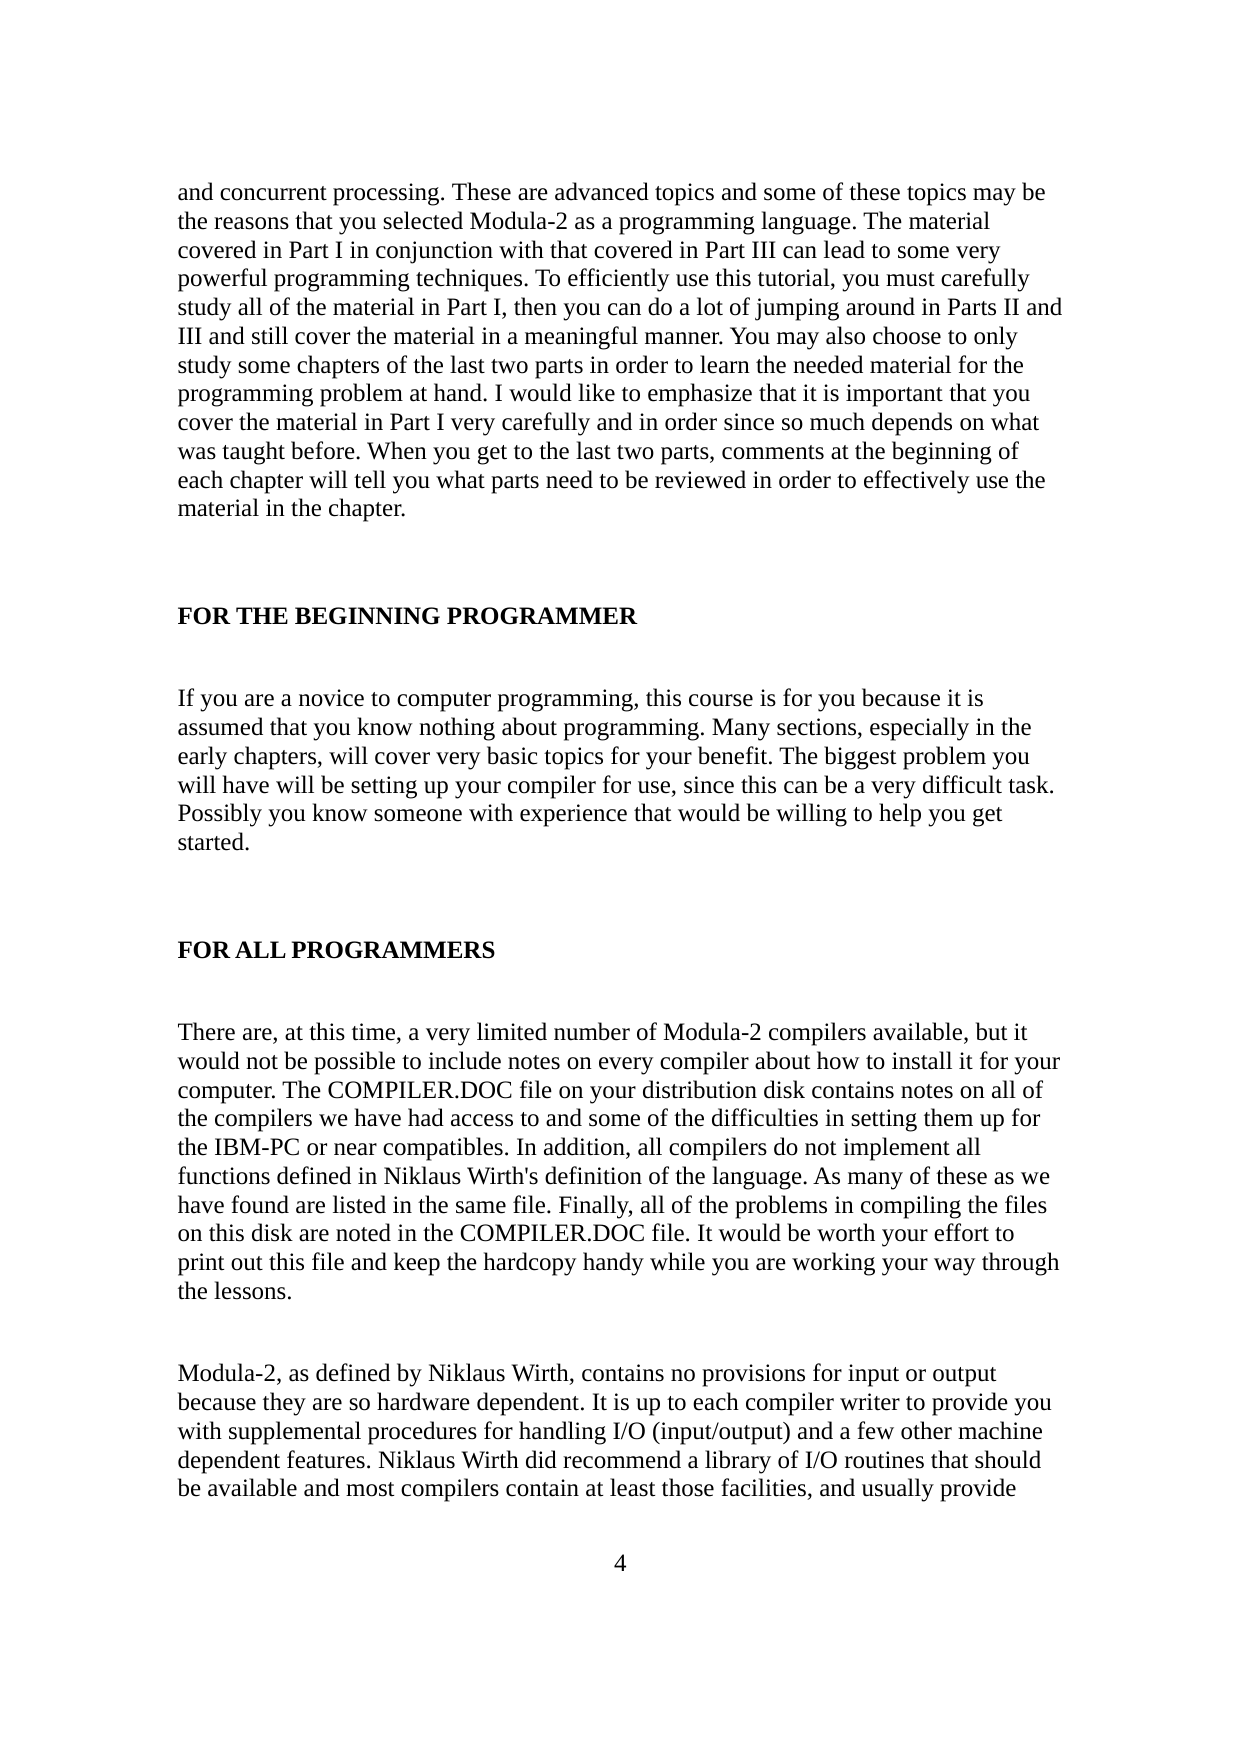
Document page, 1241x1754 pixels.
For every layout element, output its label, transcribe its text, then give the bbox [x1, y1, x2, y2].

text There are, at this time, a very limited number of Modula-2 compilers available, but it would not be possible to include notes on every compiler about how to install it for your computer. The COMPILER.DOC file on your distribution disk contains notes on all of the compilers we have had access to and some of the difficulties in setting them up for the IBM-PC or near compatibles. In addition, all compilers do not implement all functions defined in Niklaus Wirth's definition of the language. As many of these as we have found are listed in the same file. Finally, all of the problems in compiling the files on this disk are noted in the COMPILER.DOC file. It would be worth your effort to print out this file and keep the hardcopy handy while you are working your way through the lessons. [177, 1017, 1063, 1305]
subtitle FOR ALL PROGRAMMERS [177, 935, 1063, 963]
text If you are a novice to computer programming, this course is for you because it is assumed that you know nothing about programming. Many sections, especially in the early chapters, will cover very basic topics for your benefit. The biggest problem you will have will be setting up your compiler for use, since this can be a very difficult task. Possibly you know someone with experience that would be willing to help you get started. [177, 683, 1063, 856]
subtitle FOR THE BEGINNING PROGRAMMER [177, 601, 1063, 630]
text and concurrent processing. These are advanced topics and some of these topics may be the reasons that you selected Modula-2 as a programming language. The material covered in Part I in conjunction with that covered in Part III can lead to some very powerful programming techniques. To efficiently use this tutorial, you must carefully study all of the material in Part I, then you can do a lot of jumping around in Parts II and III and still cover the material in a meaningful manner. You may also choose to only study some chapters of the last two parts in order to learn the needed material for the programming problem at hand. I would like to emphasize that it is important that you cover the material in Part I very carefully and in order since so much depends on what was taught before. When you get to the last two parts, comments at the beginning of each chapter will tell you what parts need to be reviewed in order to effectively use the material in the chapter. [177, 177, 1063, 522]
text Modula-2, as defined by Niklaus Wirth, contains no provisions for input or output because they are so hardware dependent. It is up to each compiler writer to provide you with supplemental procedures for handling I/O (input/output) and a few other machine dependent features. Niklaus Wirth did recommend a library of I/O routines that should be available and most compilers contain at least those facilities, and usually provide [177, 1358, 1063, 1502]
